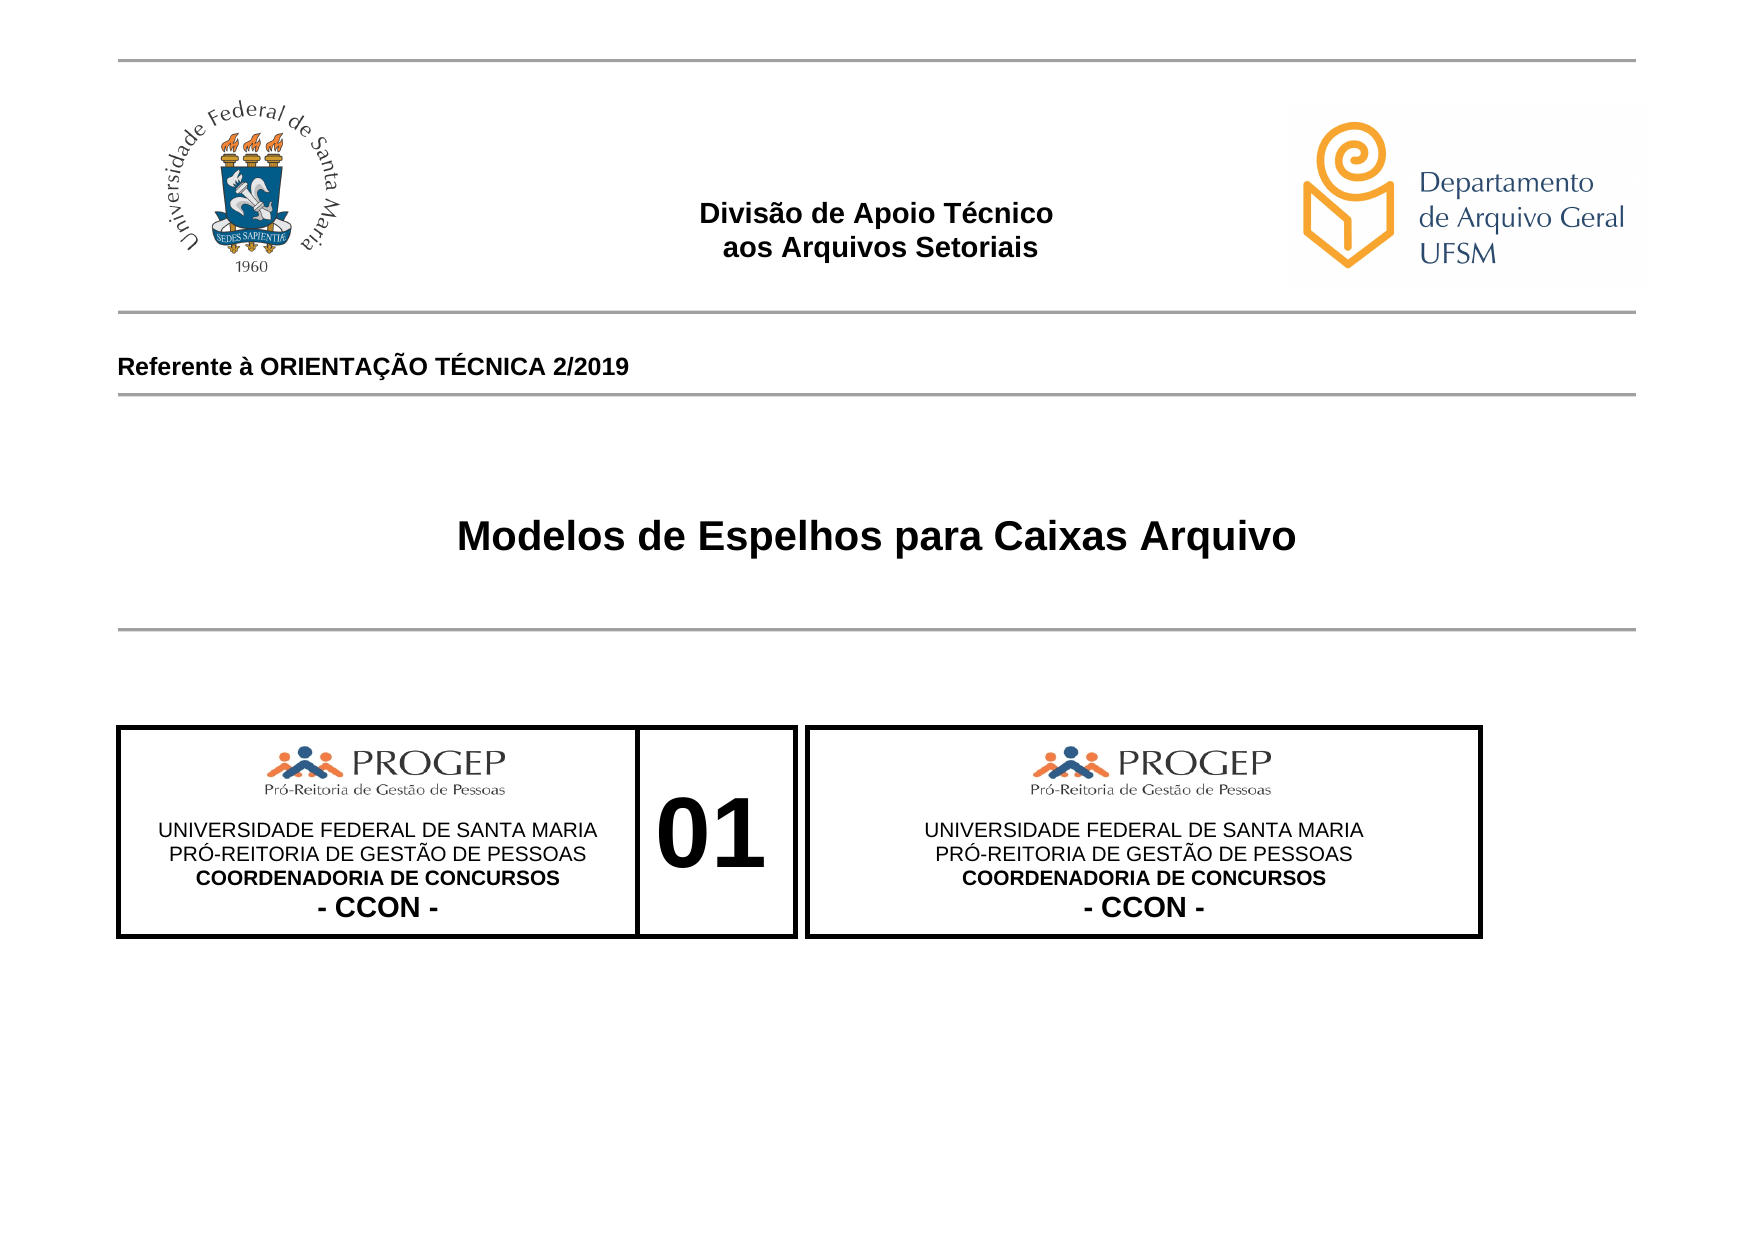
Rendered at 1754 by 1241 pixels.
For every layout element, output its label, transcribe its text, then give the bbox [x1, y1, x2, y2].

table_header UNIVERSIDADE FEDERAL DE SANTA MARIA PRÓ-REITORIA DE GESTÃO DE PESSOAS COORDENADORIA DE CONCURSOS - CCON - [810, 730, 1478, 934]
table_header [1281, 90, 1753, 309]
picture [1027, 740, 1275, 799]
table_header [108, 90, 397, 309]
picture [1281, 100, 1649, 290]
table_header Divisão de Apoio Técnico aos Arquivos Setoriais [399, 90, 1279, 309]
text Modelos de Espelhos para Caixas Arquivo [118, 512, 1636, 559]
picture [261, 740, 509, 799]
table_header [1563, 342, 1625, 391]
table_header [806, 686, 1500, 1122]
table_header [108, 686, 806, 1122]
picture [165, 100, 340, 272]
table_header 01 [640, 730, 793, 934]
table_header Referente à ORIENTAÇÃO TÉCNICA 2/2019 [108, 342, 1561, 391]
table_header UNIVERSIDADE FEDERAL DE SANTA MARIA PRÓ-REITORIA DE GESTÃO DE PESSOAS COORDENADORIA DE CONCURSOS - CCON - [121, 730, 635, 934]
